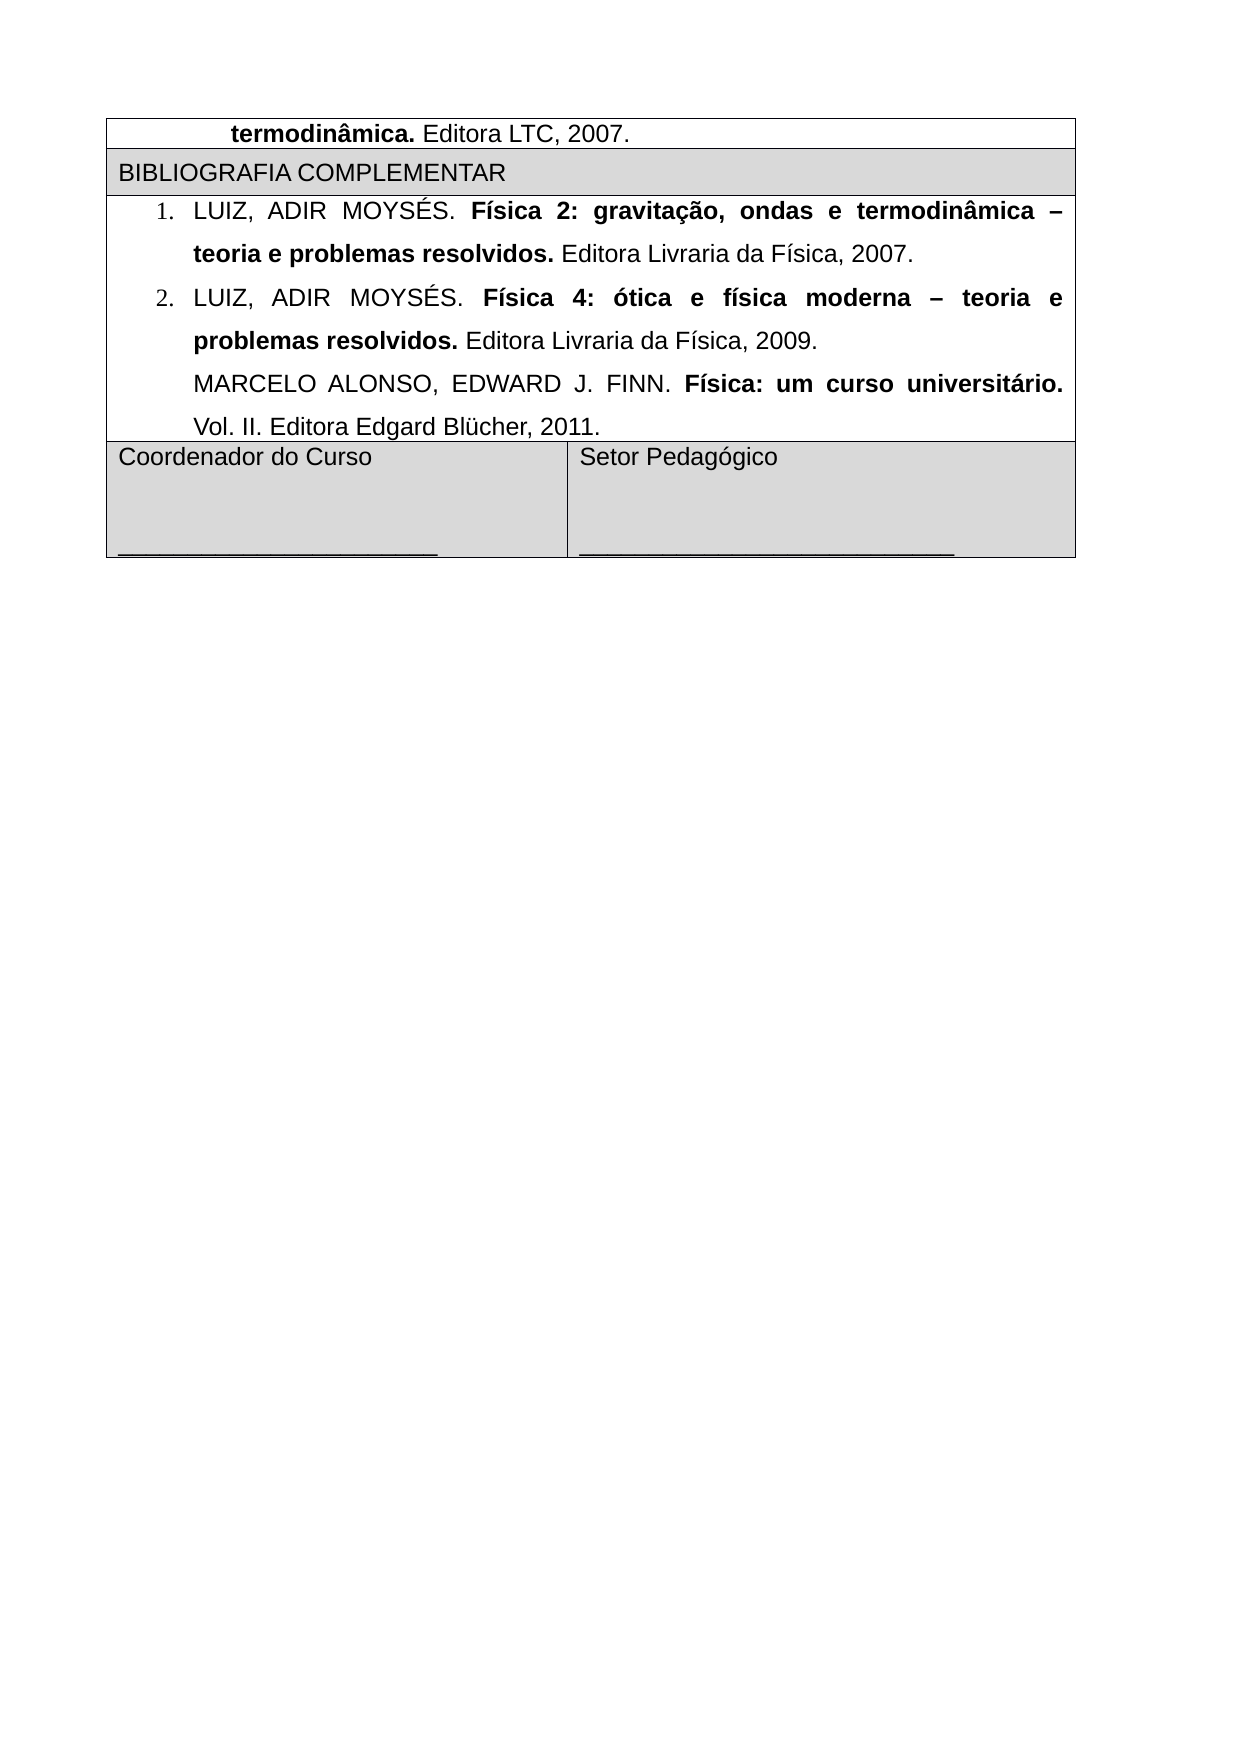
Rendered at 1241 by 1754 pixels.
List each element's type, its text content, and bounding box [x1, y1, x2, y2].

table_cell BIBLIOGRAFIA COMPLEMENTAR [107, 149, 1075, 195]
table_cell Coordenador do Curso _______________________ [107, 442, 567, 557]
table_cell LUIZ, ADIR MOYSÉS. Física 2: gravitação, ondas e termodinâmica – teoria e problemas resolvidos. Editora Livraria da Física, 2007. LUIZ, ADIR MOYSÉS. Física 4: ótica e física moderna – teoria e problemas resolvidos. Editora Livraria da Física, 2009. MARCELO ALONSO, EDWARD J. FINN. Física: um curso universitário. Vol. II. Editora Edgard Blücher, 2011. [107, 196, 1075, 441]
table_cell termodinâmica. Editora LTC, 2007. [107, 119, 1075, 148]
table_cell Setor Pedagógico ___________________________ [568, 442, 1075, 557]
